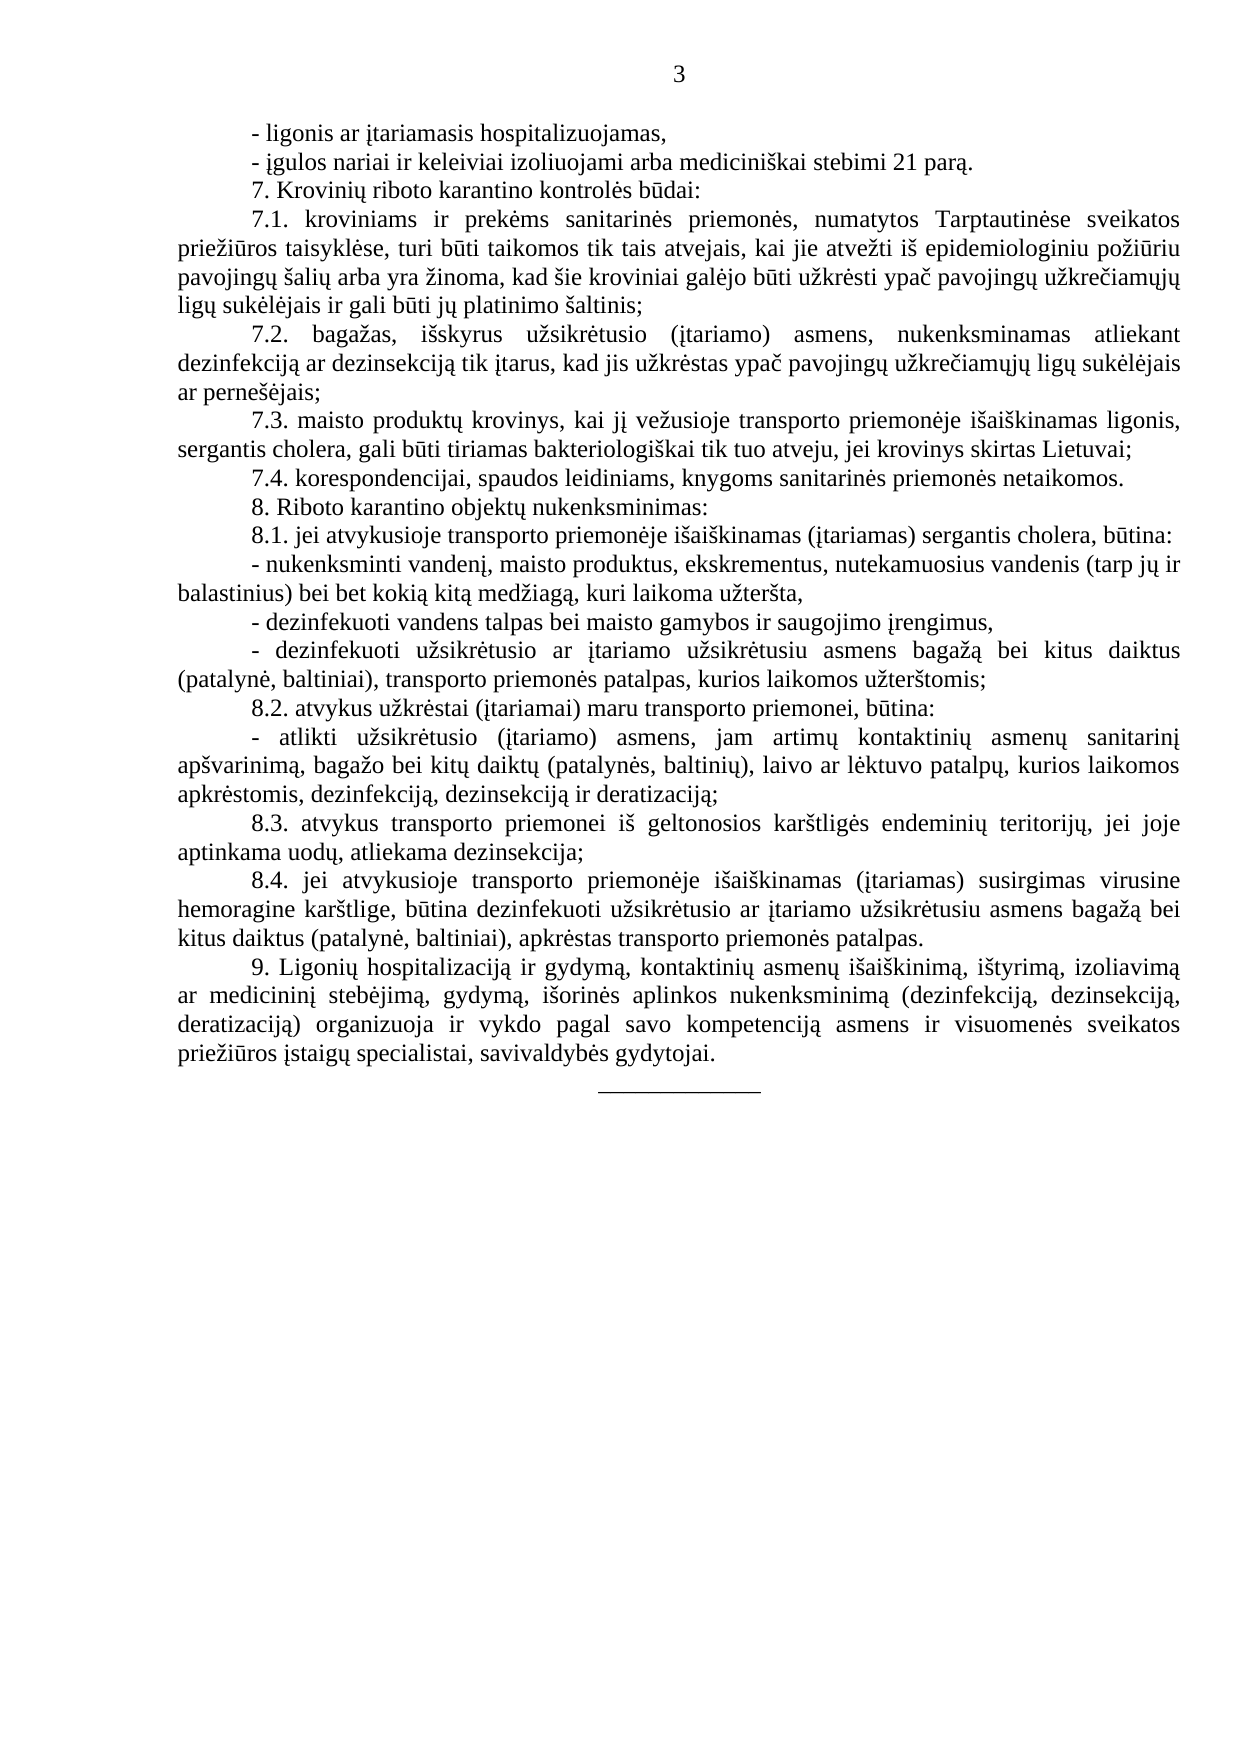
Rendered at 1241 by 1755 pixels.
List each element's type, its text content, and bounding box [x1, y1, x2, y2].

text 8.2. atvykus užkrėstai (įtariamai) maru transporto priemonei, būtina: [177, 693, 1181, 722]
text - ligonis ar įtariamasis hospitalizuojamas, [177, 118, 1181, 147]
text - nukenksminti vandenį, maisto produktus, ekskrementus, nutekamuosius vandenis (tarp jų ir balastinius) bei bet kokią kitą medžiagą, kuri laikoma užteršta, [177, 549, 1181, 607]
text _____________ [177, 1067, 1181, 1096]
text 8.3. atvykus transporto priemonei iš geltonosios karštligės endeminių teritorijų, jei joje aptinkama uodų, atliekama dezinsekcija; [177, 808, 1181, 866]
text 7.1. kroviniams ir prekėms sanitarinės priemonės, numatytos Tarptautinėse sveikatos priežiūros taisyklėse, turi būti taikomos tik tais atvejais, kai jie atvežti iš epidemiologiniu požiūriu pavojingų šalių arba yra žinoma, kad šie kroviniai galėjo būti užkrėsti ypač pavojingų užkrečiamųjų ligų sukėlėjais ir gali būti jų platinimo šaltinis; [177, 204, 1181, 319]
text - atlikti užsikrėtusio (įtariamo) asmens, jam artimų kontaktinių asmenų sanitarinį apšvarinimą, bagažo bei kitų daiktų (patalynės, baltinių), laivo ar lėktuvo patalpų, kurios laikomos apkrėstomis, dezinfekciją, dezinsekciją ir deratizaciją; [177, 722, 1181, 808]
text 8. Riboto karantino objektų nukenksminimas: [177, 492, 1181, 521]
text 7.4. korespondencijai, spaudos leidiniams, knygoms sanitarinės priemonės netaikomos. [177, 463, 1181, 492]
text - dezinfekuoti užsikrėtusio ar įtariamo užsikrėtusiu asmens bagažą bei kitus daiktus (patalynė, baltiniai), transporto priemonės patalpas, kurios laikomos užterštomis; [177, 636, 1181, 693]
text 7.3. maisto produktų krovinys, kai jį vežusioje transporto priemonėje išaiškinamas ligonis, sergantis cholera, gali būti tiriamas bakteriologiškai tik tuo atveju, jei krovinys skirtas Lietuvai; [177, 406, 1181, 463]
text 8.4. jei atvykusioje transporto priemonėje išaiškinamas (įtariamas) susirgimas virusine hemoragine karštlige, būtina dezinfekuoti užsikrėtusio ar įtariamo užsikrėtusiu asmens bagažą bei kitus daiktus (patalynė, baltiniai), apkrėstas transporto priemonės patalpas. [177, 866, 1181, 952]
text 8.1. jei atvykusioje transporto priemonėje išaiškinamas (įtariamas) sergantis cholera, būtina: [177, 521, 1181, 549]
text - dezinfekuoti vandens talpas bei maisto gamybos ir saugojimo įrengimus, [177, 607, 1181, 636]
text 7.2. bagažas, išskyrus užsikrėtusio (įtariamo) asmens, nukenksminamas atliekant dezinfekciją ar dezinsekciją tik įtarus, kad jis užkrėstas ypač pavojingų užkrečiamųjų ligų sukėlėjais ar pernešėjais; [177, 319, 1181, 406]
text 9. Ligonių hospitalizaciją ir gydymą, kontaktinių asmenų išaiškinimą, ištyrimą, izoliavimą ar medicininį stebėjimą, gydymą, išorinės aplinkos nukenksminimą (dezinfekciją, dezinsekciją, deratizaciją) organizuoja ir vykdo pagal savo kompetenciją asmens ir visuomenės sveikatos priežiūros įstaigų specialistai, savivaldybės gydytojai. [177, 952, 1181, 1067]
text - įgulos nariai ir keleiviai izoliuojami arba mediciniškai stebimi 21 parą. [177, 147, 1181, 176]
text 7. Krovinių riboto karantino kontrolės būdai: [177, 176, 1181, 204]
